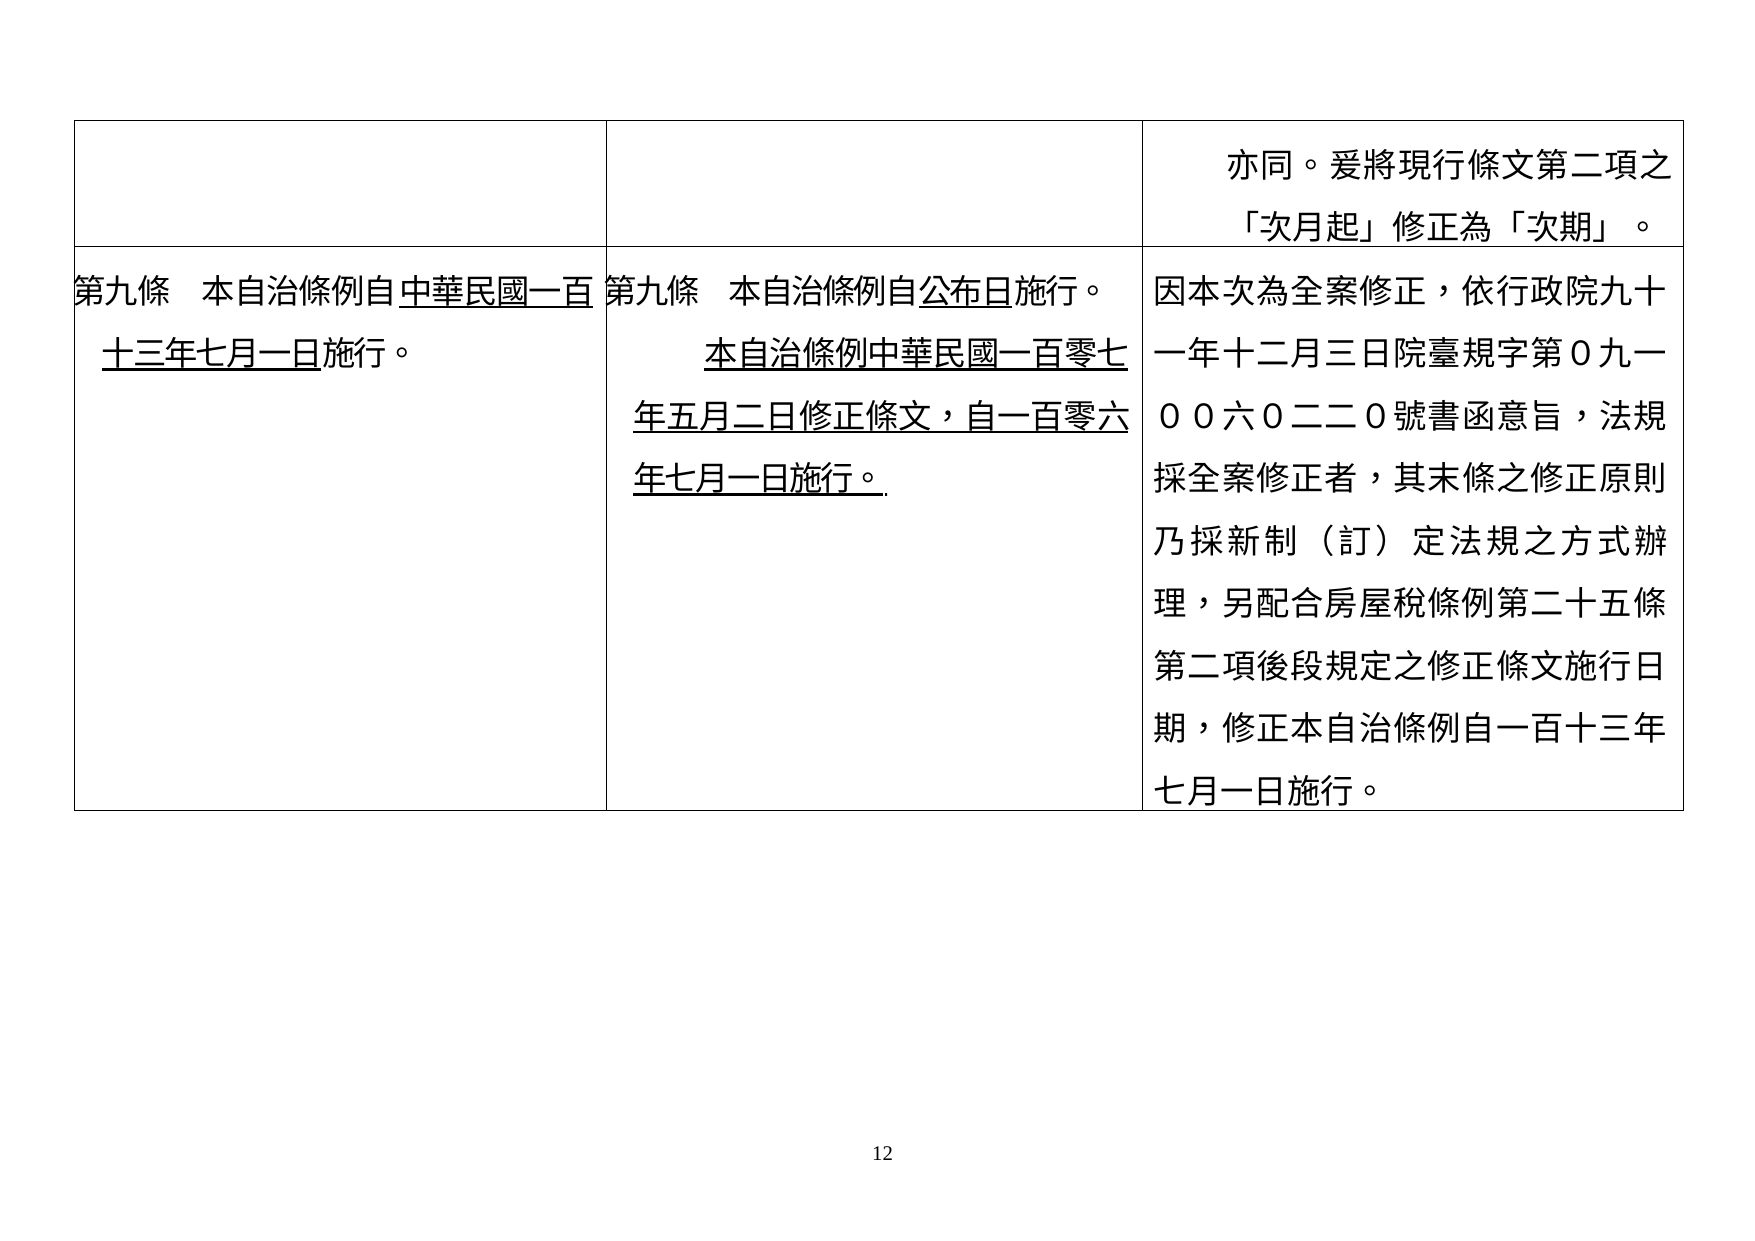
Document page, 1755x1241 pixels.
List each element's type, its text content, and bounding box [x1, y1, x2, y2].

table_cell 亦同。爰將現行條文第二項之「次月起」修正為「次期」。 [1143, 121, 1683, 246]
table_cell 第九條 本自治條例自公布日施行。 本自治條例中華民國一百零七年五月二日修正條文，自一百零六年七月一日施行。 [607, 247, 1142, 810]
table_cell 第九條 本自治條例自中華民國一百十三年七月一日施行。 [75, 247, 606, 810]
table_cell 因本次為全案修正，依行政院九十一年十二月三日院臺規字第０九一００六０二二０號書函意旨，法規採全案修正者，其末條之修正原則乃採新制（訂）定法規之方式辦理，另配合房屋稅條例第二十五條第二項後段規定之修正條文施行日期，修正本自治條例自一百十三年七月一日施行。 [1143, 247, 1683, 810]
table_cell [75, 121, 606, 246]
table_cell 第八條 依第四條規定免徵地價稅者，其於免徵原因消滅時，土地所有權人應即向所轄稅捐稽徵機關申報，自次（年）期恢復課徵。 依第五條規定減徵房屋稅者，其於減徵原因消滅時，房屋所有權人應即向所轄稅捐稽徵機關申報，自次月起恢復全額課徵。 [607, 121, 1142, 246]
